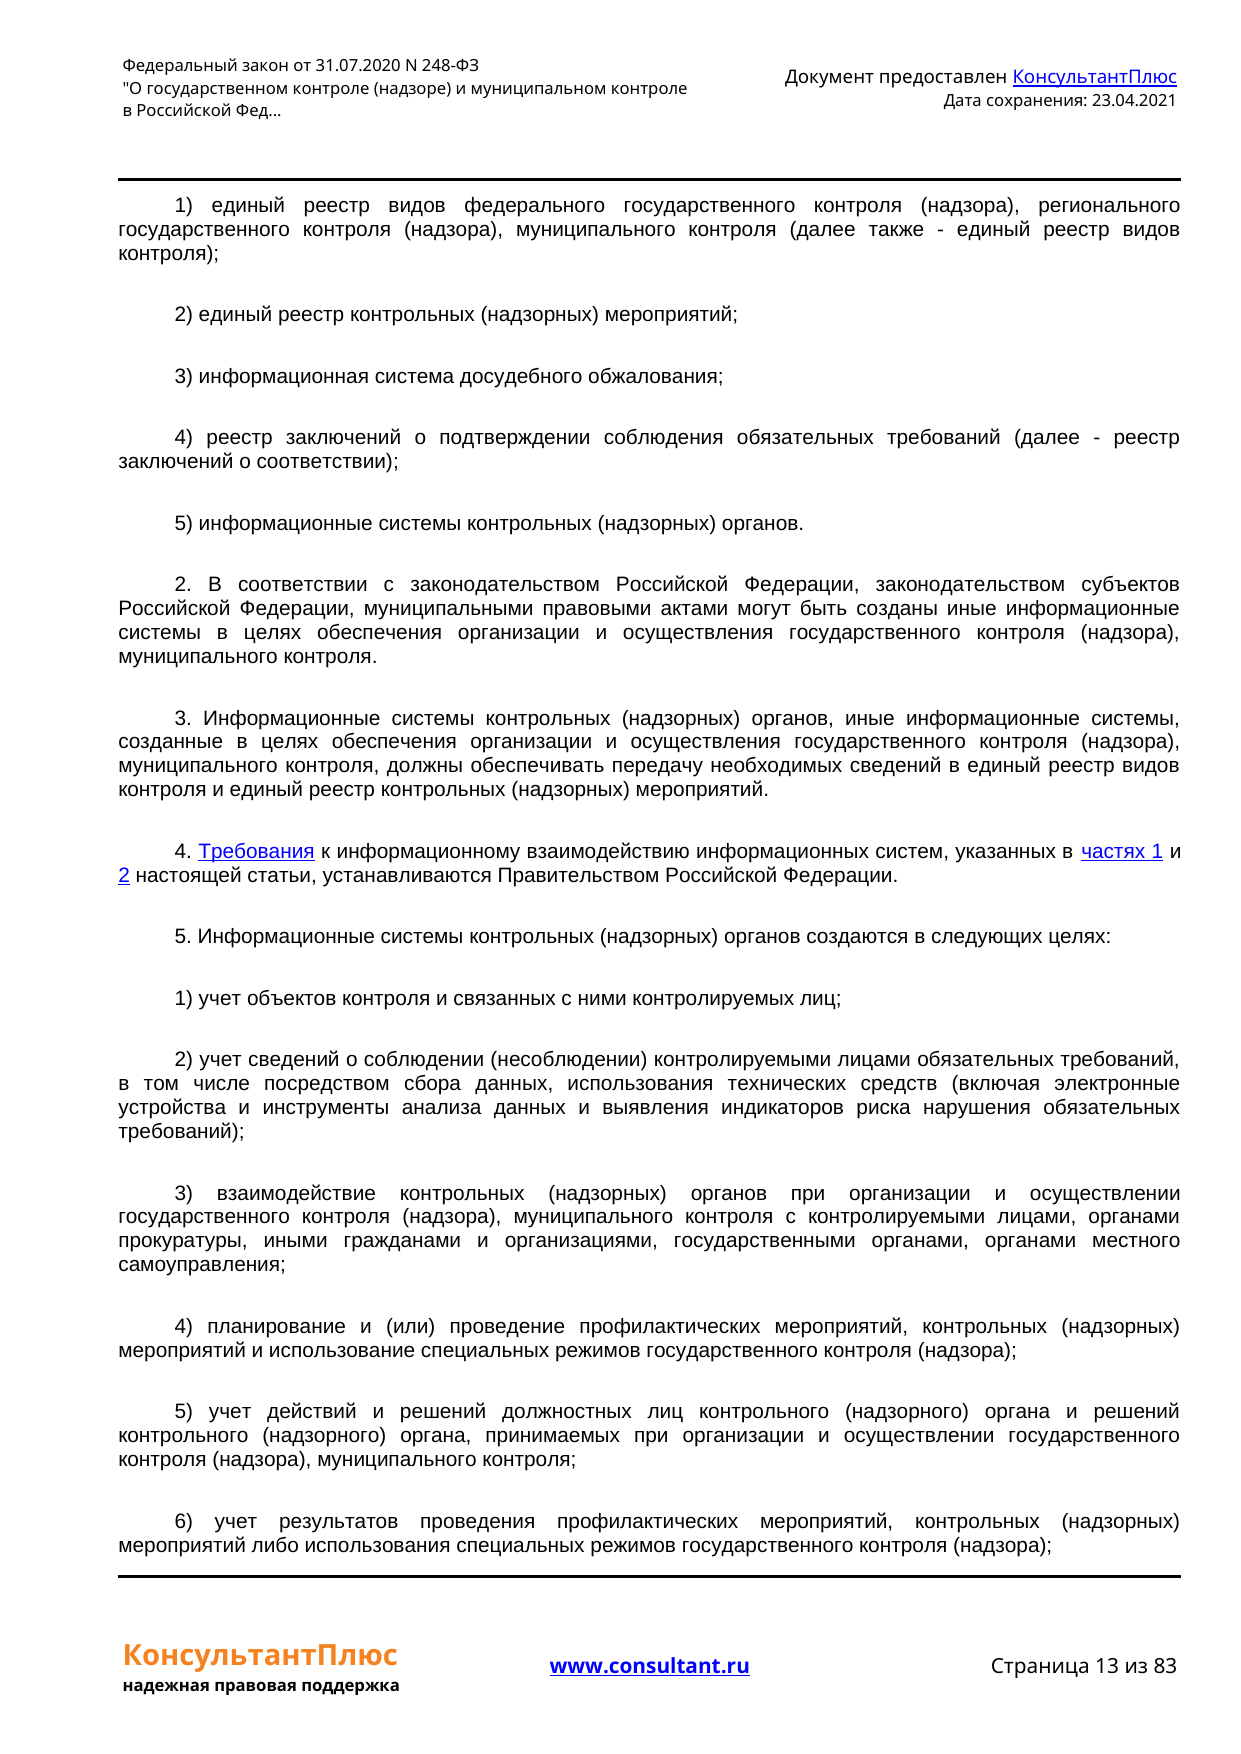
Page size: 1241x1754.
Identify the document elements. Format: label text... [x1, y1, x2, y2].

text 1) учет объектов контроля и связанных с ними контролируемых лиц; [118, 986, 1181, 1009]
text 3) информационная система досудебного обжалования; [118, 364, 1181, 388]
text 5) учет действий и решений должностных лиц контрольного (надзорного) органа и решений контрольного (надзорного) органа, принимаемых при организации и осуществлении государственного контроля (надзора), муниципального контроля; [118, 1399, 1181, 1471]
text 2. В соответствии с законодательством Российской Федерации, законодательством субъектов Российской Федерации, муниципальными правовыми актами могут быть созданы иные информационные системы в целях обеспечения организации и осуществления государственного контроля (надзора), муниципального контроля. [118, 572, 1181, 668]
text 5. Информационные системы контрольных (надзорных) органов создаются в следующих целях: [118, 924, 1181, 948]
text 1) единый реестр видов федерального государственного контроля (надзора), регионального государственного контроля (надзора), муниципального контроля (далее также - единый реестр видов контроля); [118, 193, 1181, 265]
text 4. Требования к информационному взаимодействию информационных систем, указанных в частях 1 и 2 настоящей статьи, устанавливаются Правительством Российской Федерации. [118, 839, 1181, 887]
text 6) учет результатов проведения профилактических мероприятий, контрольных (надзорных) мероприятий либо использования специальных режимов государственного контроля (надзора); [118, 1508, 1181, 1556]
text 2) единый реестр контрольных (надзорных) мероприятий; [118, 302, 1181, 326]
text 3) взаимодействие контрольных (надзорных) органов при организации и осуществлении государственного контроля (надзора), муниципального контроля с контролируемыми лицами, органами прокуратуры, иными гражданами и организациями, государственными органами, органами местного самоуправления; [118, 1180, 1181, 1276]
text 3. Информационные системы контрольных (надзорных) органов, иные информационные системы, созданные в целях обеспечения организации и осуществления государственного контроля (надзора), муниципального контроля, должны обеспечивать передачу необходимых сведений в единый реестр видов контроля и единый реестр контрольных (надзорных) мероприятий. [118, 705, 1181, 801]
text 5) информационные системы контрольных (надзорных) органов. [118, 511, 1181, 534]
text 2) учет сведений о соблюдении (несоблюдении) контролируемыми лицами обязательных требований, в том числе посредством сбора данных, использования технических средств (включая электронные устройства и инструменты анализа данных и выявления индикаторов риска нарушения обязательных требований); [118, 1047, 1181, 1143]
text 4) планирование и (или) проведение профилактических мероприятий, контрольных (надзорных) мероприятий и использование специальных режимов государственного контроля (надзора); [118, 1314, 1181, 1362]
text 4) реестр заключений о подтверждении соблюдения обязательных требований (далее - реестр заключений о соответствии); [118, 425, 1181, 473]
